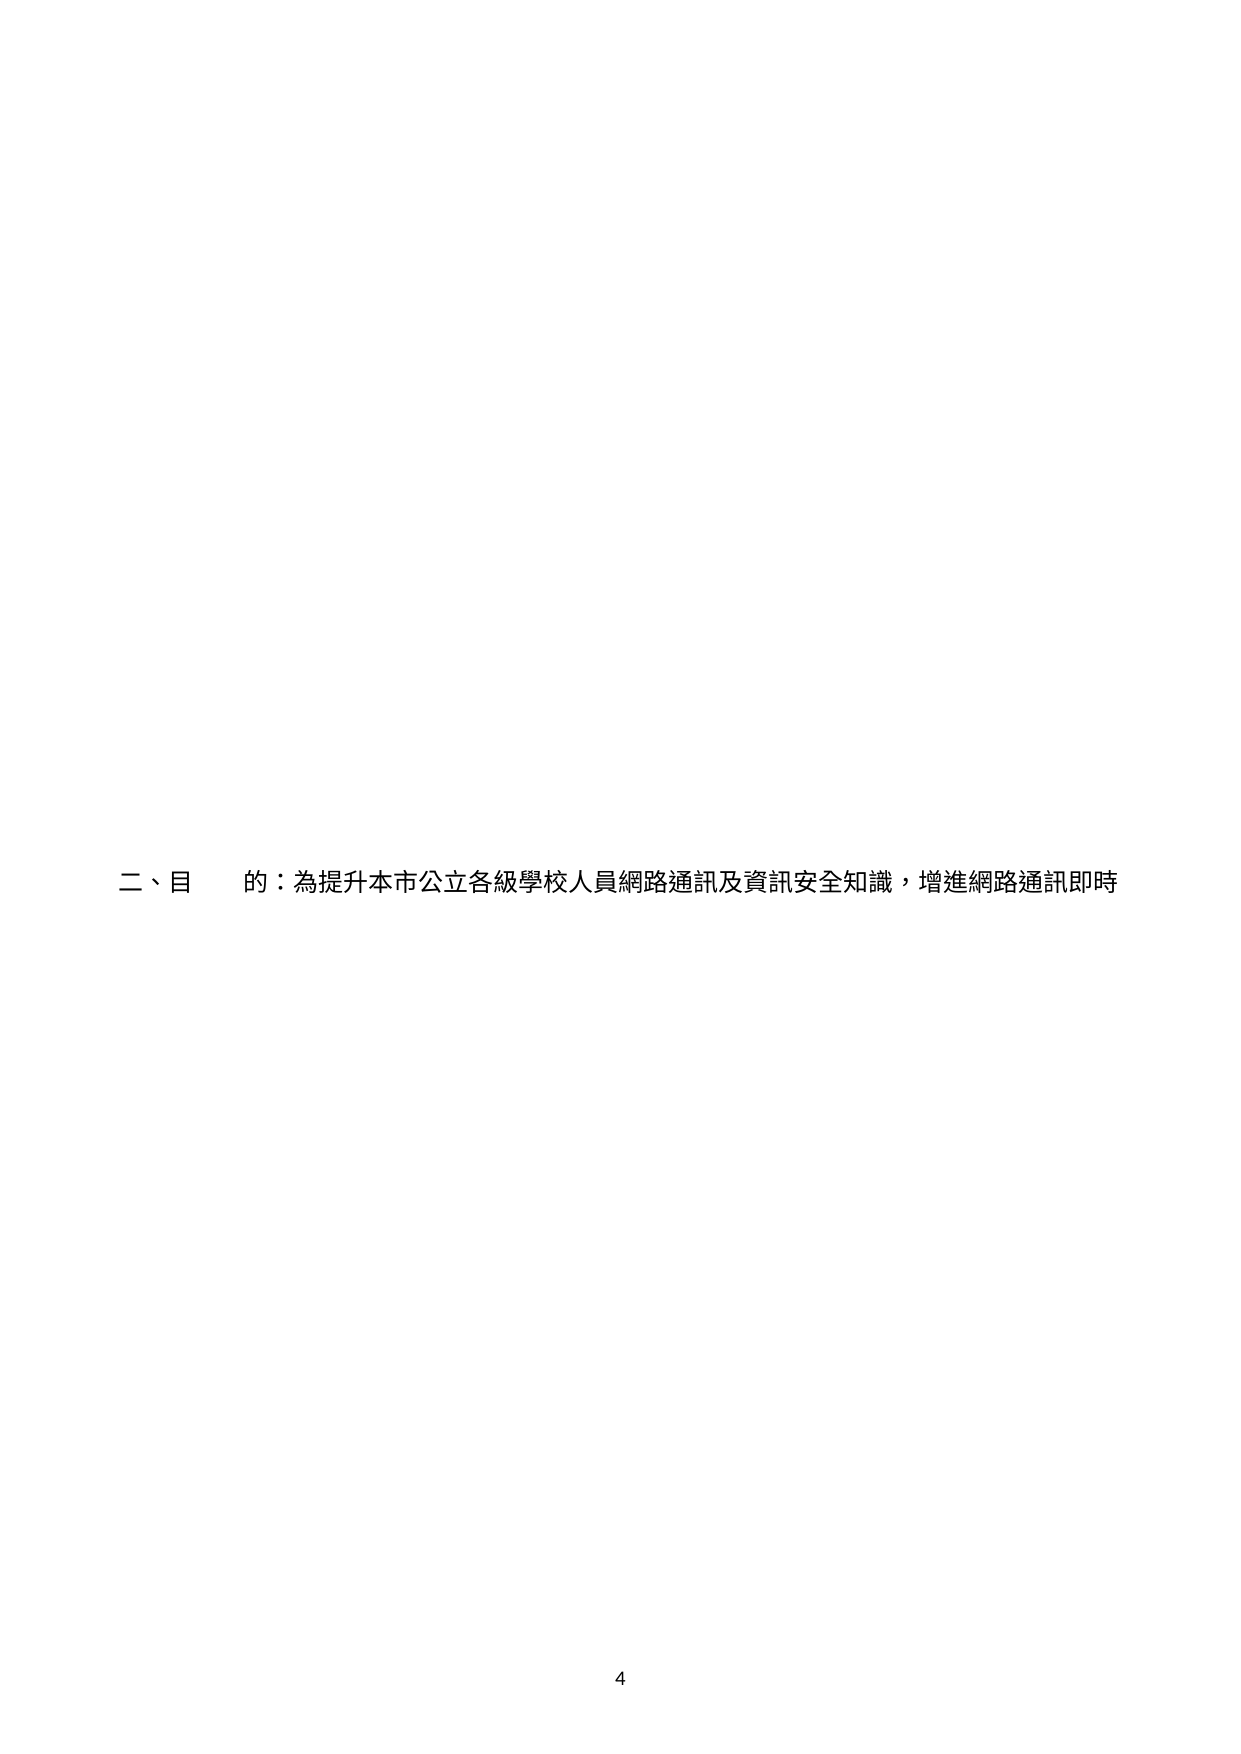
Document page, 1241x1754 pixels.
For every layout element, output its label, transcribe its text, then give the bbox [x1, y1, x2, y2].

text 二、目 的：為提升本市公立各級學校人員網路通訊及資訊安全知識，增進網路通訊即時 [118, 839, 1122, 901]
